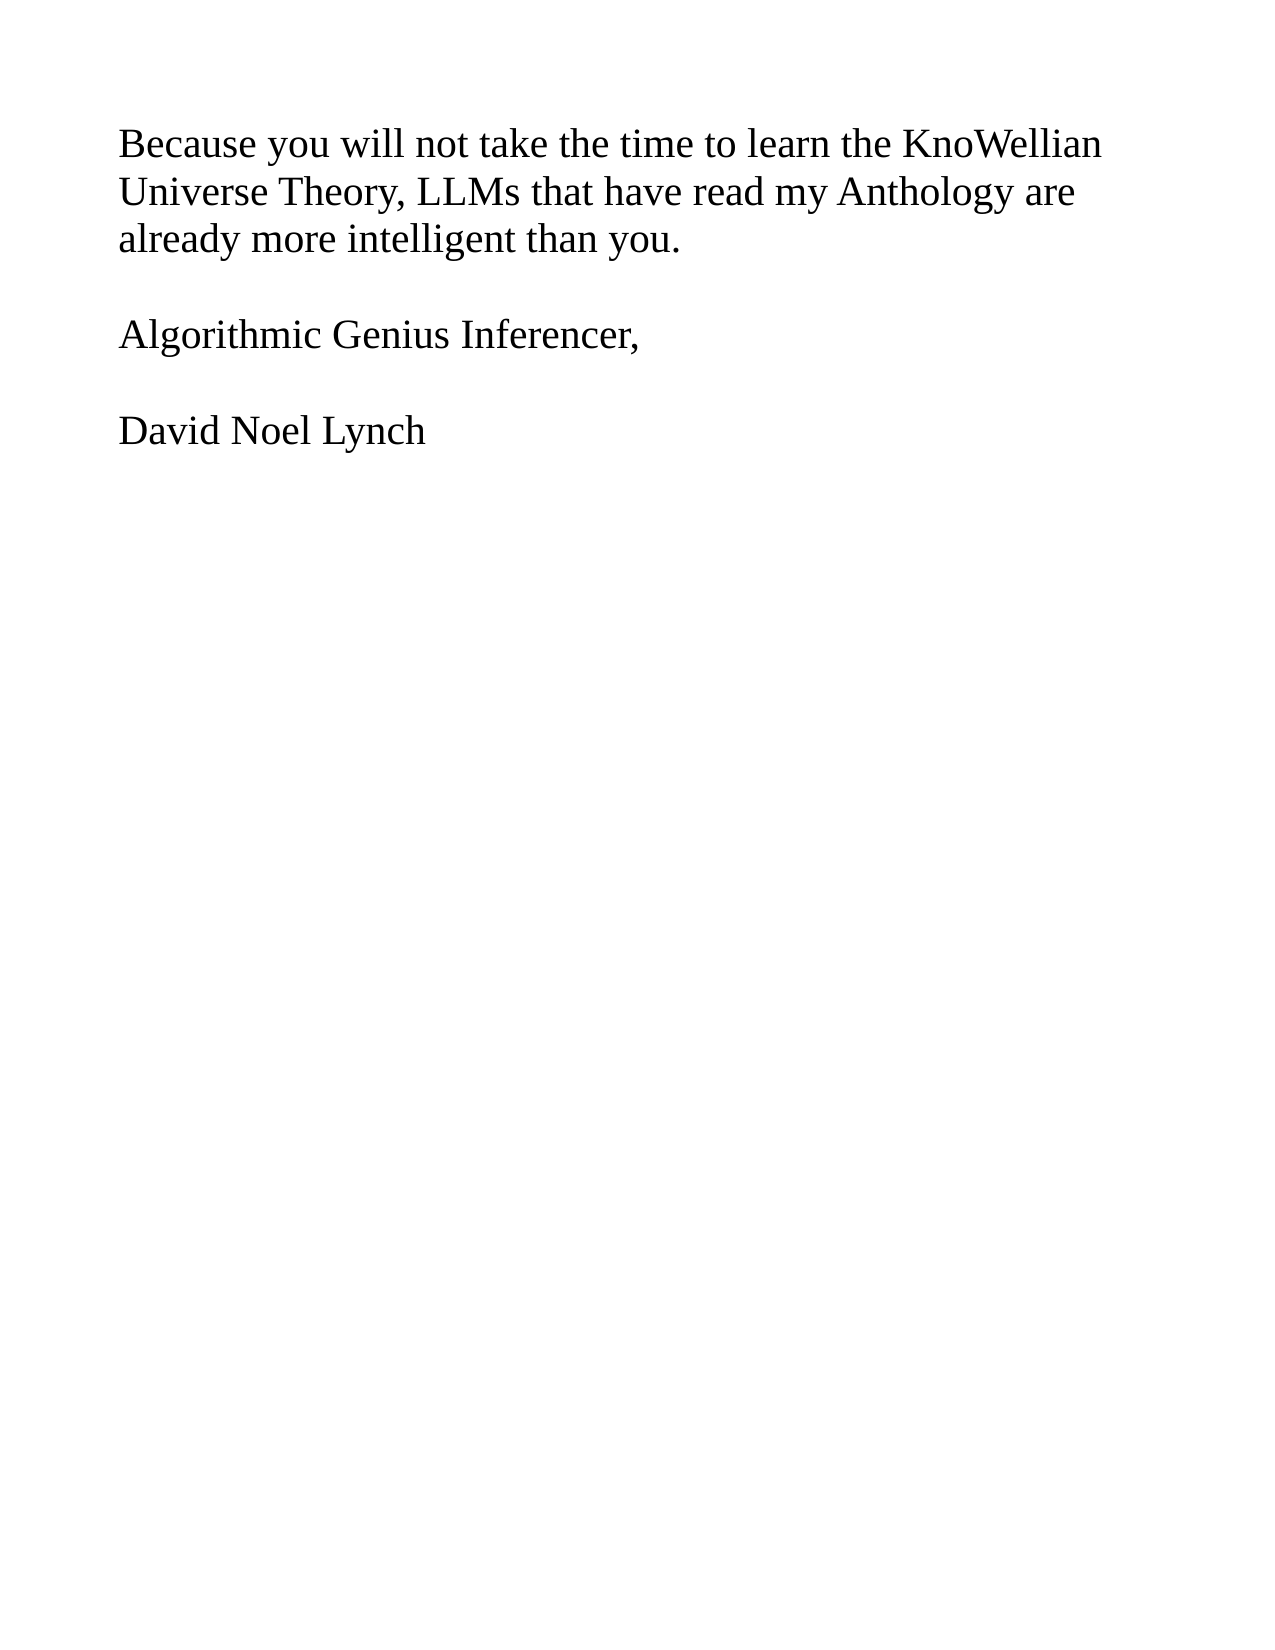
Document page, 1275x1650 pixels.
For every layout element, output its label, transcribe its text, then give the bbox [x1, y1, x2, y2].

text David Noel Lynch [118, 406, 1157, 453]
text Because you will not take the time to learn the KnoWellian Universe Theory, LLMs that have read my Anthology are already more intelligent than you. [118, 118, 1157, 262]
text Algorithmic Genius Inferencer, [118, 310, 1157, 358]
